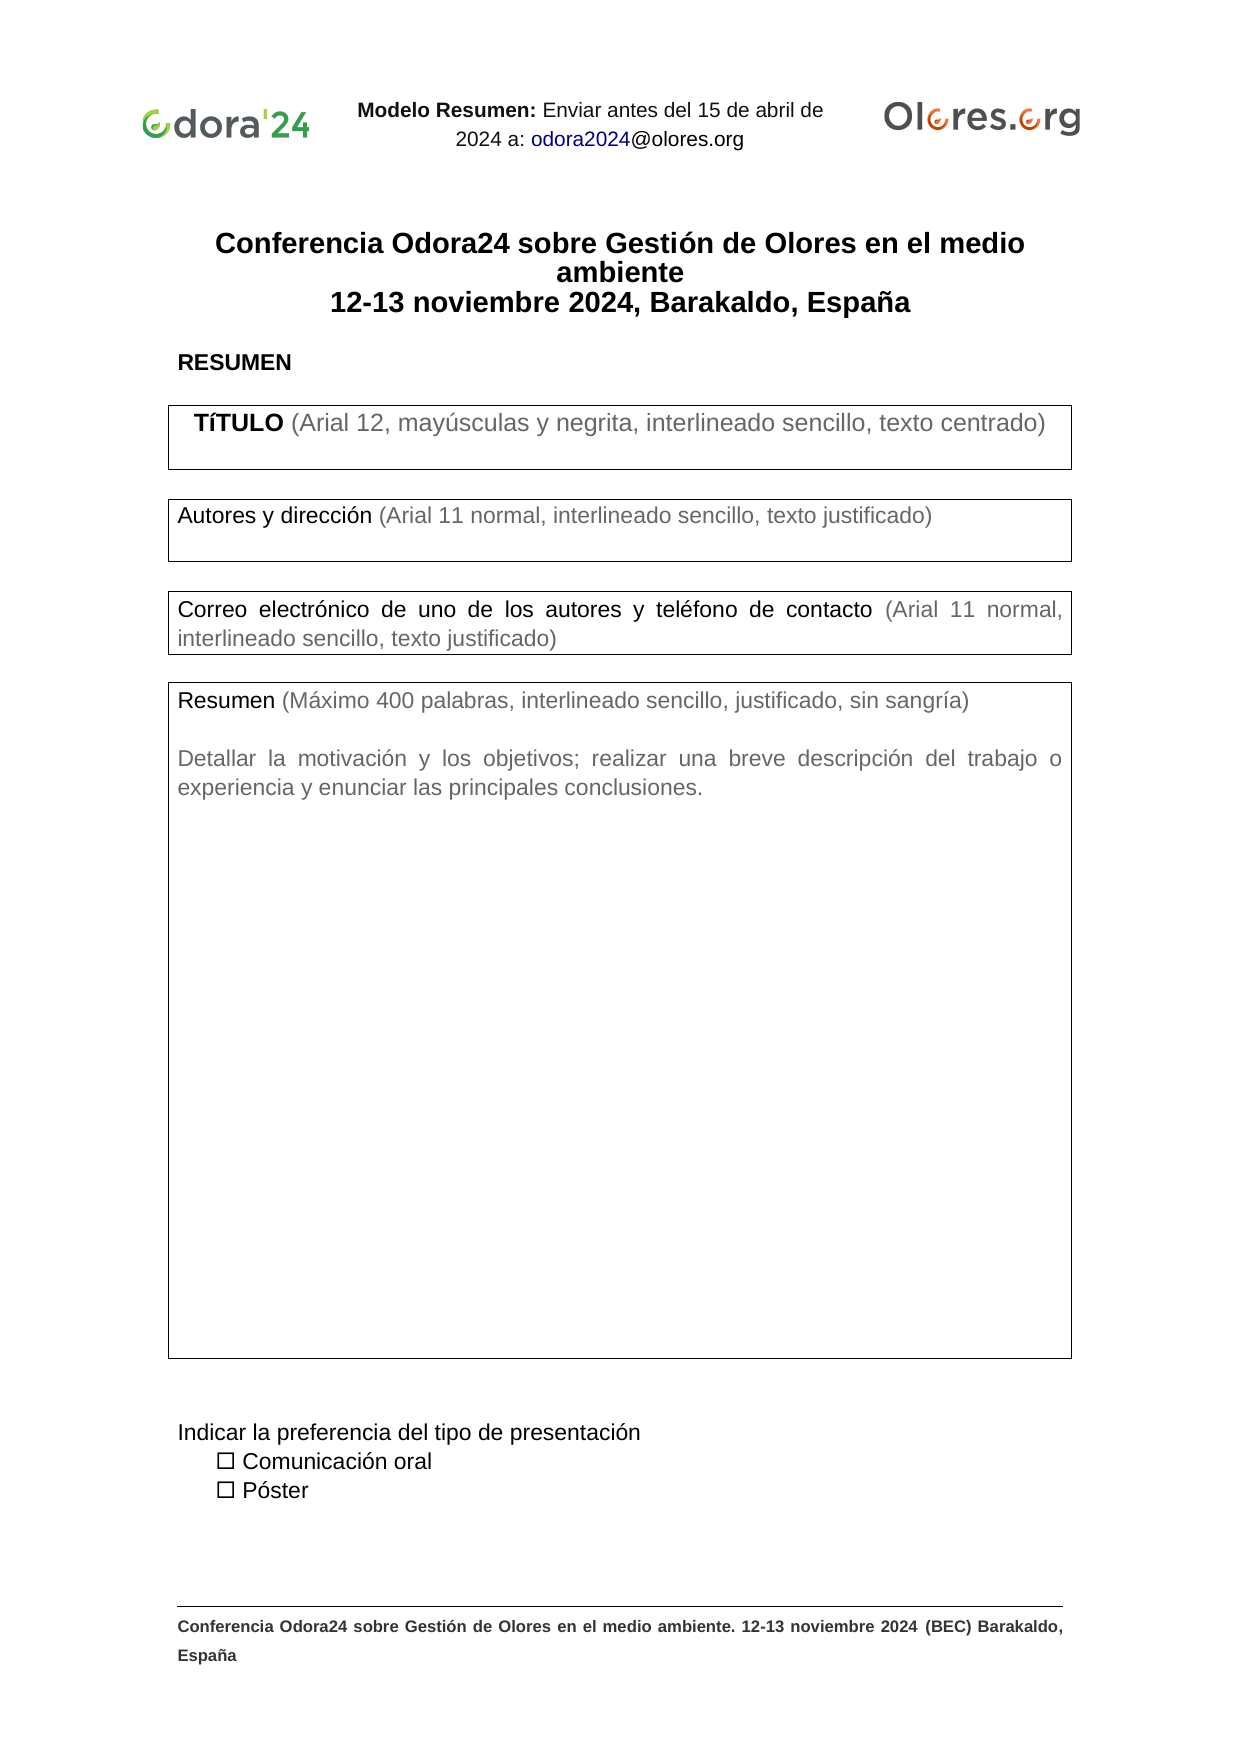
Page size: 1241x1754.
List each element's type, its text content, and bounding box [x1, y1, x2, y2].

text RESUMEN [177, 347, 1063, 376]
subtitle Conferencia Odora24 sobre Gestión de Olores en el medio ambiente [177, 230, 1063, 289]
subtitle 12-13 noviembre 2024, Barakaldo, España [177, 289, 1063, 318]
picture [884, 102, 1080, 136]
text Detallar la motivación y los objetivos; realizar una breve descripción del trabajo o experiencia y enunciar las principales conclusiones. [177, 743, 1063, 801]
text TíTULO (Arial 12, mayúsculas y negrita, interlineado sencillo, texto centrado) [169, 406, 1071, 438]
text Correo electrónico de uno de los autores y teléfono de contacto (Arial 11 normal, interlineado sencillo, texto justificado) [169, 592, 1071, 654]
text Autores y dirección (Arial 11 normal, interlineado sencillo, texto justificado) [169, 500, 1071, 529]
text  Comunicación oral [177, 1446, 1063, 1475]
text Indicar la preferencia del tipo de presentación [177, 1417, 1063, 1446]
text  Póster [177, 1475, 1063, 1504]
picture [142, 109, 309, 138]
text Resumen (Máximo 400 palabras, interlineado sencillo, justificado, sin sangría) [169, 683, 1071, 714]
